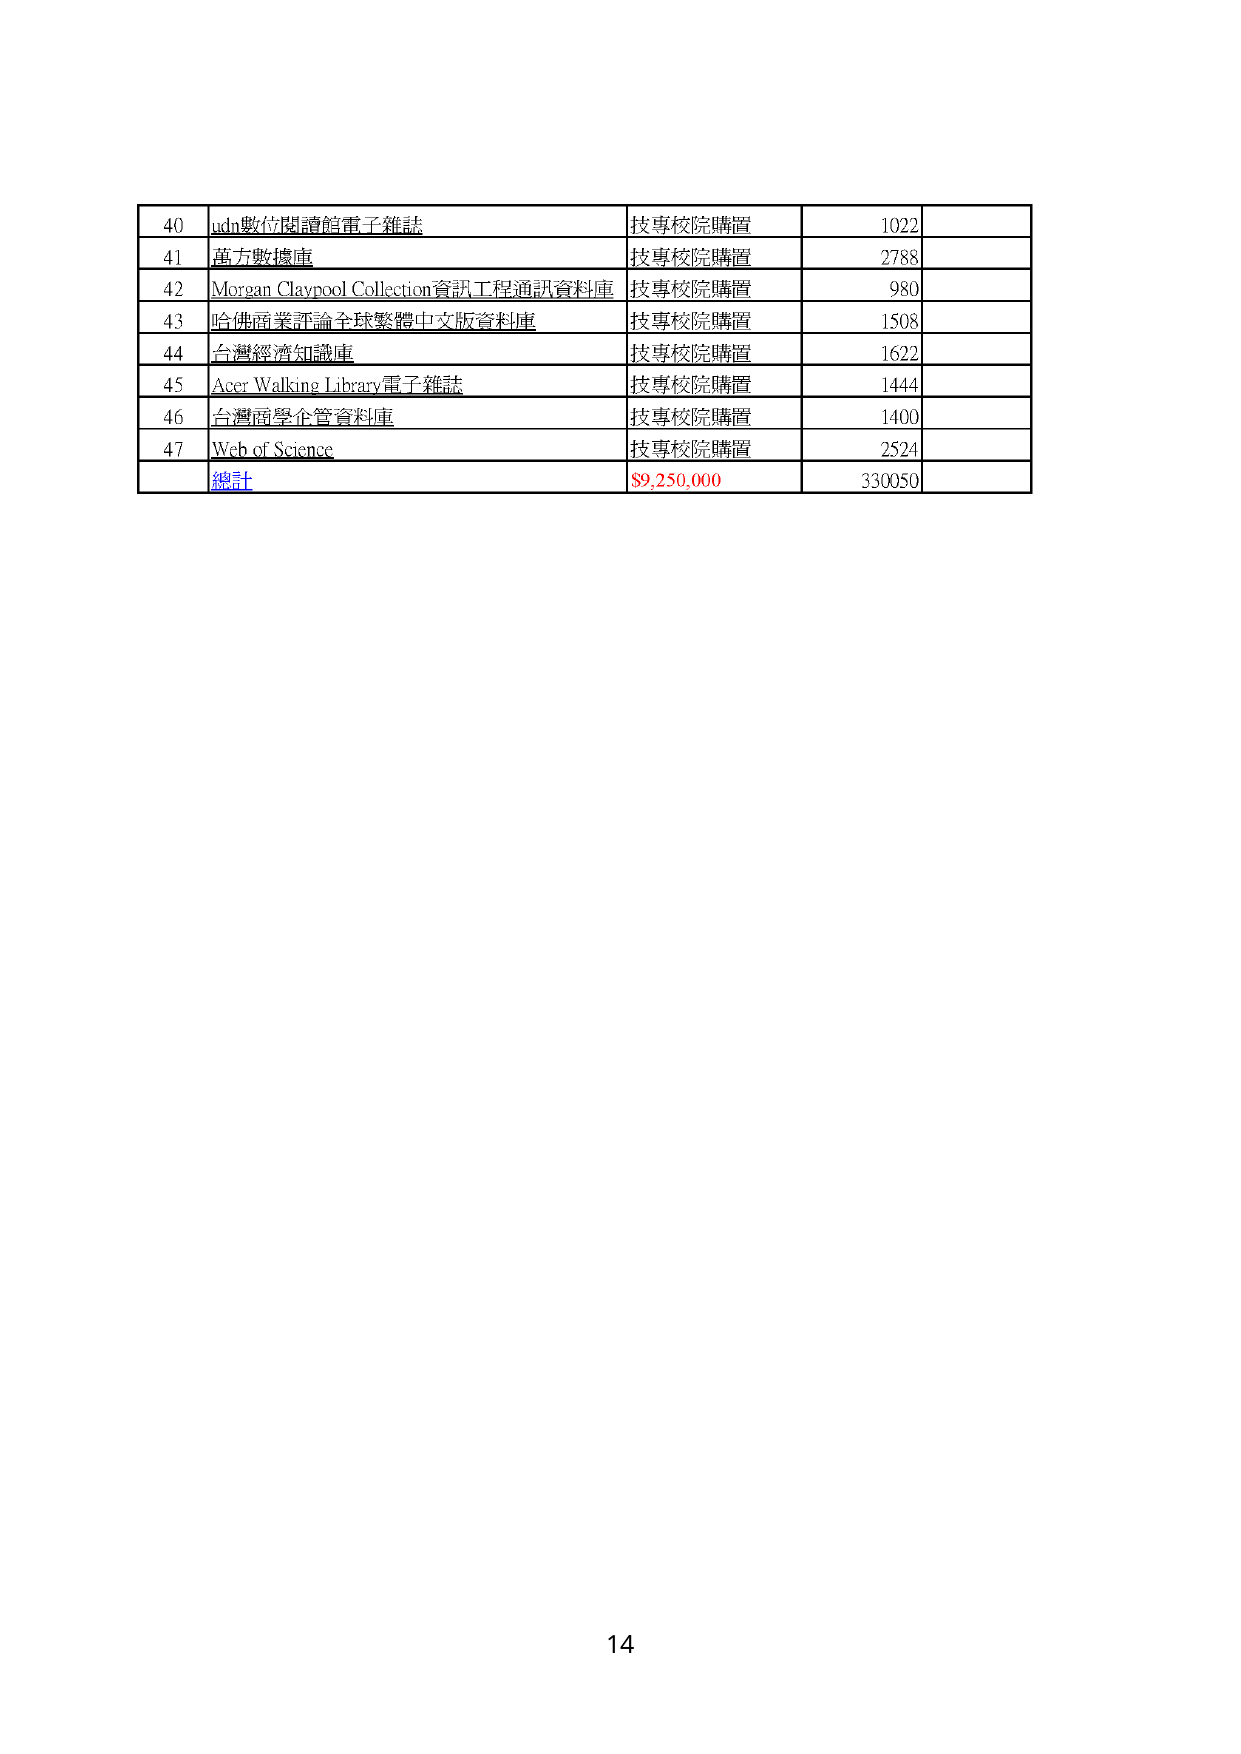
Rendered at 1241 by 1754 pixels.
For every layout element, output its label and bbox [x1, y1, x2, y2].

picture [118, 180, 1122, 1599]
